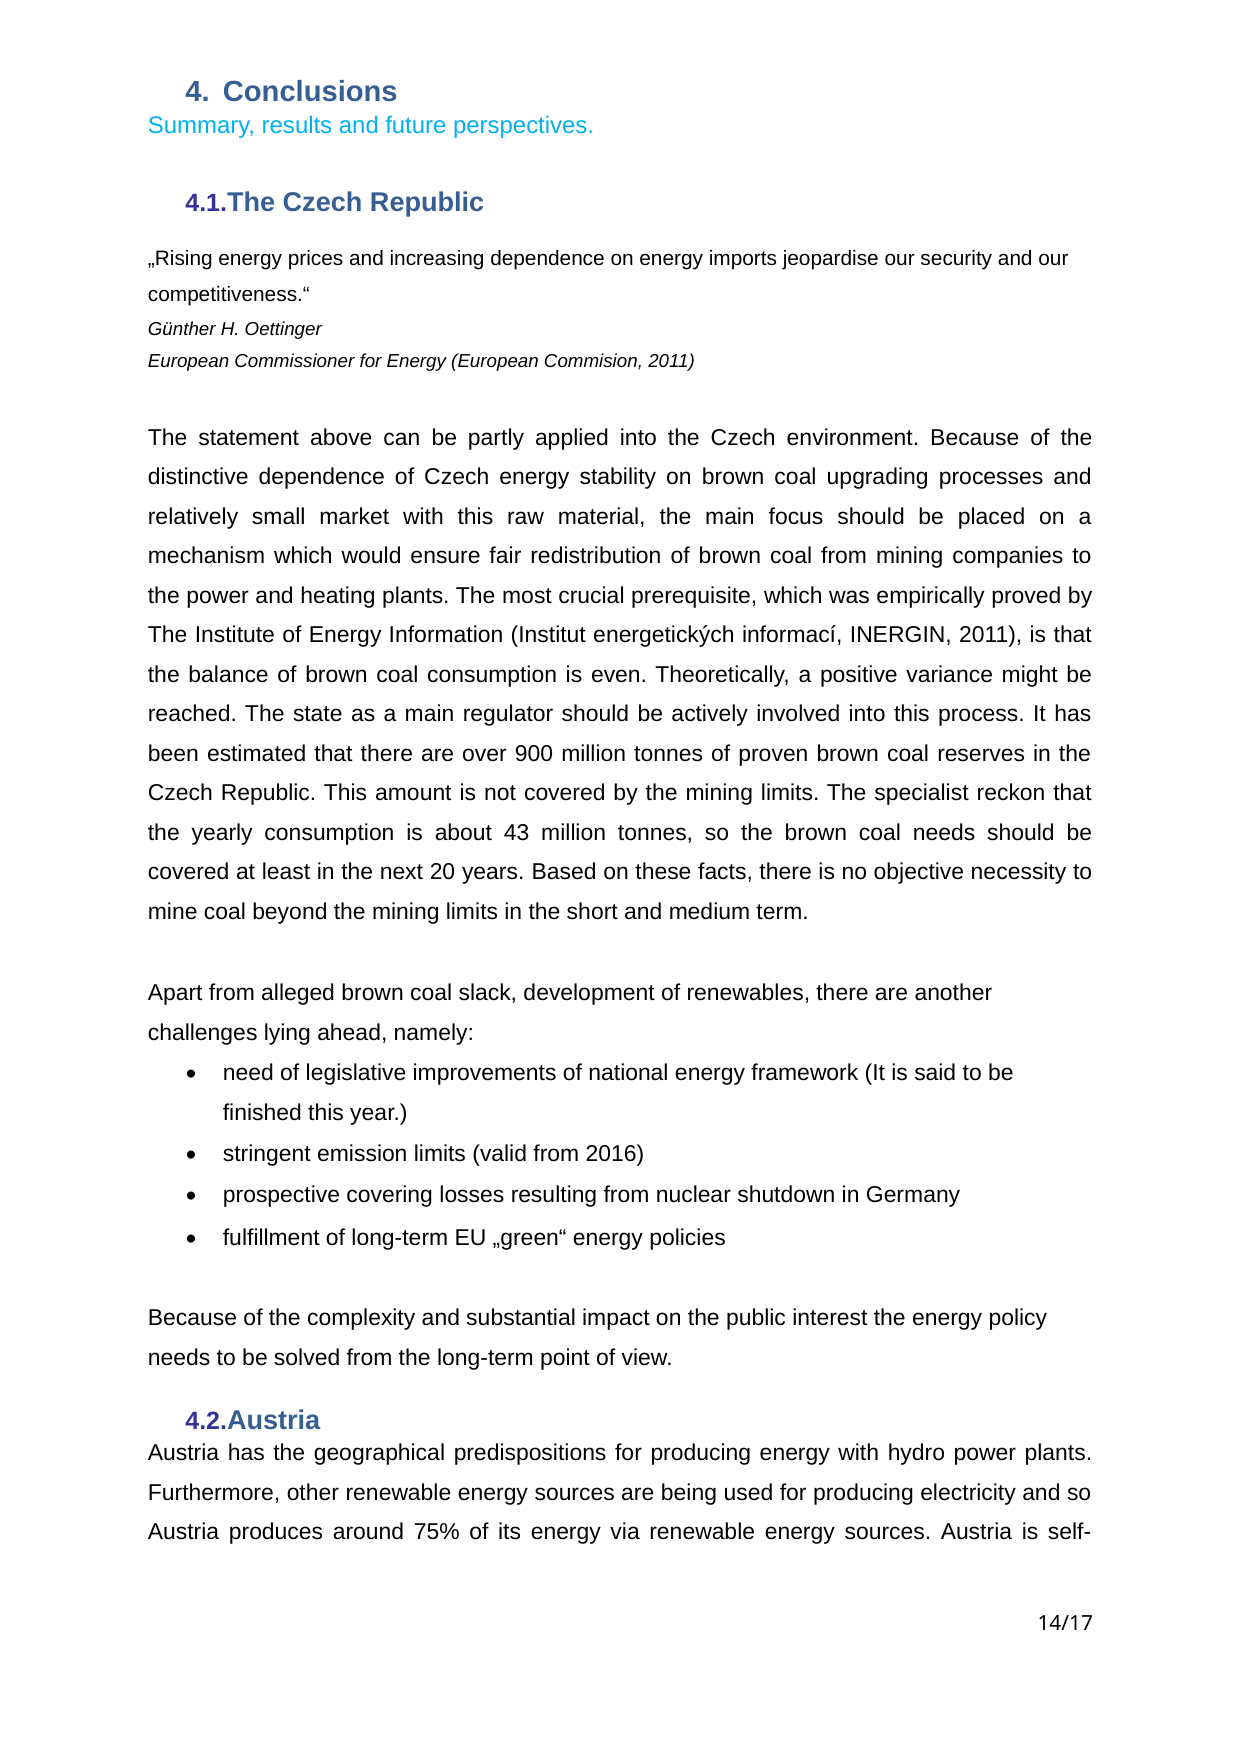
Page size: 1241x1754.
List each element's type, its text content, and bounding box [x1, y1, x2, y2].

text Austria has the geographical predispositions for producing energy with hydro power plants. Furthermore, other renewable energy sources are being used for producing electricity and so Austria produces around 75% of its energy via renewable energy sources. Austria is self- [148, 1439, 1093, 1544]
list Conclusions [185, 74, 1093, 107]
text Summary, results and future perspectives. [148, 111, 1093, 139]
text Because of the complexity and substantial impact on the public interest the energy policy needs to be solved from the long-term point of view. [148, 1304, 1093, 1370]
list need of legislative improvements of national energy framework (It is said to be finished this year.) [185, 1058, 1093, 1126]
text European Commissioner for Energy (European Commision, 2011) [148, 349, 1093, 371]
list stringent emission limits (valid from 2016) [185, 1139, 1093, 1167]
text Apart from alleged brown coal slack, development of renewables, there are another challenges lying ahead, namely: [148, 979, 1093, 1045]
list fulfillment of long-term EU „green“ energy policies [185, 1223, 1093, 1251]
text „Rising energy prices and increasing dependence on energy imports jeopardise our security and our competitiveness.“ [148, 245, 1093, 305]
list The Czech Republic [185, 186, 1093, 217]
text Günther H. Oettinger [148, 317, 1093, 339]
list Austria [185, 1404, 1093, 1435]
text The statement above can be partly applied into the Czech environment. Because of the distinctive dependence of Czech energy stability on brown coal upgrading processes and relatively small market with this raw material, the main focus should be placed on a mechanism which would ensure fair redistribution of brown coal from mining companies to the power and heating plants. The most crucial prerequisite, which was empirically proved by The Institute of Energy Information (Institut energetických informací, INERGIN, 2011), is that the balance of brown coal consumption is even. Theoretically, a positive variance might be reached. The state as a main regulator should be actively involved into this process. It has been estimated that there are over 900 million tonnes of proven brown coal reserves in the Czech Republic. This amount is not covered by the mining limits. The specialist reckon that the yearly consumption is about 43 million tonnes, so the brown coal needs should be covered at least in the next 20 years. Based on these facts, there is no objective necessity to mine coal beyond the mining limits in the short and medium term. [148, 424, 1093, 924]
list prospective covering losses resulting from nuclear shutdown in Germany [185, 1181, 1093, 1209]
